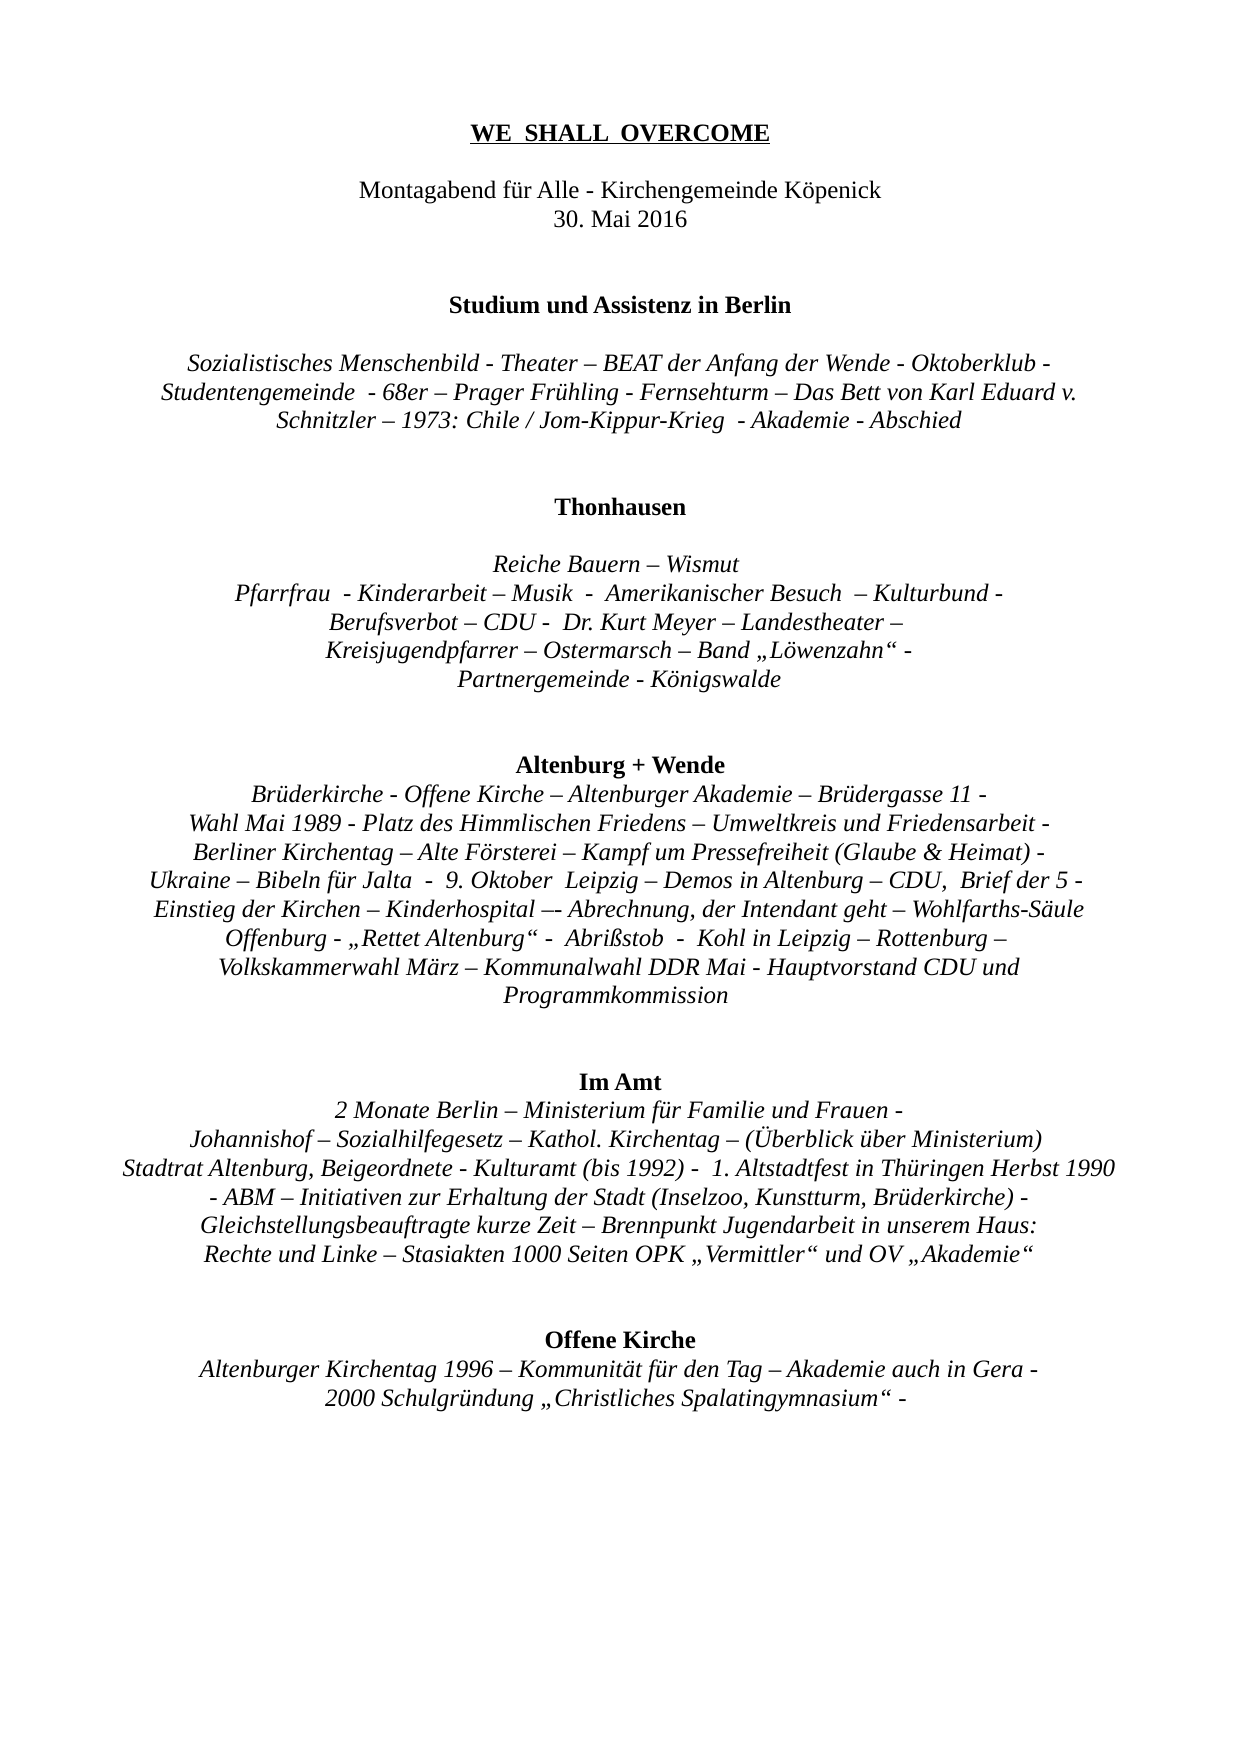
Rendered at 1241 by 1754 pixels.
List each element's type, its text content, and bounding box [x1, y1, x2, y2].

text Ukraine – Bibeln für Jalta - 9. Oktober Leipzig – Demos in Altenburg – CDU, Brief der 5 - [118, 866, 1122, 894]
text Studium und Assistenz in Berlin [118, 291, 1122, 319]
text Altenburg + Wende [118, 751, 1122, 779]
text 2000 Schulgründung „Christliches Spalatingymnasium“ - [118, 1383, 1122, 1412]
text Johannishof – Sozialhilfegesetz – Kathol. Kirchentag – (Überblick über Ministerium) [118, 1124, 1122, 1153]
text 2 Monate Berlin – Ministerium für Familie und Frauen - [118, 1096, 1122, 1124]
text Sozialistisches Menschenbild - Theater – BEAT der Anfang der Wende - Oktoberklub - Studentengemeinde - 68er – Prager Frühling - Fernsehturm – Das Bett von Karl Eduard v. Schnitzler – 1973: Chile / Jom-Kippur-Krieg - Akademie - Abschied [118, 348, 1122, 434]
text Berliner Kirchentag – Alte Försterei – Kampf um Pressefreiheit (Glaube & Heimat) - [118, 837, 1122, 866]
text WE SHALL OVERCOME [118, 118, 1122, 147]
text Einstieg der Kirchen – Kinderhospital –- Abrechnung, der Intendant geht – Wohlfarths-Säule Offenburg - „Rettet Altenburg“ - Abrißstob - Kohl in Leipzig – Rottenburg – [118, 894, 1122, 952]
text Pfarrfrau - Kinderarbeit – Musik - Amerikanischer Besuch – Kulturbund - [118, 578, 1122, 607]
text Wahl Mai 1989 - Platz des Himmlischen Friedens – Umweltkreis und Friedensarbeit - [118, 808, 1122, 837]
text Brüderkirche - Offene Kirche – Altenburger Akademie – Brüdergasse 11 - [118, 779, 1122, 808]
text Thonhausen [118, 492, 1122, 521]
text Stadtrat Altenburg, Beigeordnete - Kulturamt (bis 1992) - 1. Altstadtfest in Thüringen Herbst 1990 - ABM – Initiativen zur Erhaltung der Stadt (Inselzoo, Kunstturm, Brüderkirche) - [118, 1153, 1122, 1211]
text 30. Mai 2016 [118, 204, 1122, 233]
text Rechte und Linke – Stasiakten 1000 Seiten OPK „Vermittler“ und OV „Akademie“ [118, 1239, 1122, 1268]
text Gleichstellungsbeauftragte kurze Zeit – Brennpunkt Jugendarbeit in unserem Haus: [118, 1211, 1122, 1239]
text Offene Kirche [118, 1326, 1122, 1354]
text Partnergemeinde - Königswalde [118, 664, 1122, 693]
text Reiche Bauern – Wismut [118, 549, 1122, 578]
text Im Amt [118, 1067, 1122, 1096]
text Volkskammerwahl März – Kommunalwahl DDR Mai - Hauptvorstand CDU und Programmkommission [118, 952, 1122, 1009]
text Kreisjugendpfarrer – Ostermarsch – Band „Löwenzahn“ - [118, 636, 1122, 664]
text Berufsverbot – CDU - Dr. Kurt Meyer – Landestheater – [118, 607, 1122, 636]
text Altenburger Kirchentag 1996 – Kommunität für den Tag – Akademie auch in Gera - [118, 1354, 1122, 1383]
text Montagabend für Alle - Kirchengemeinde Köpenick [118, 176, 1122, 204]
